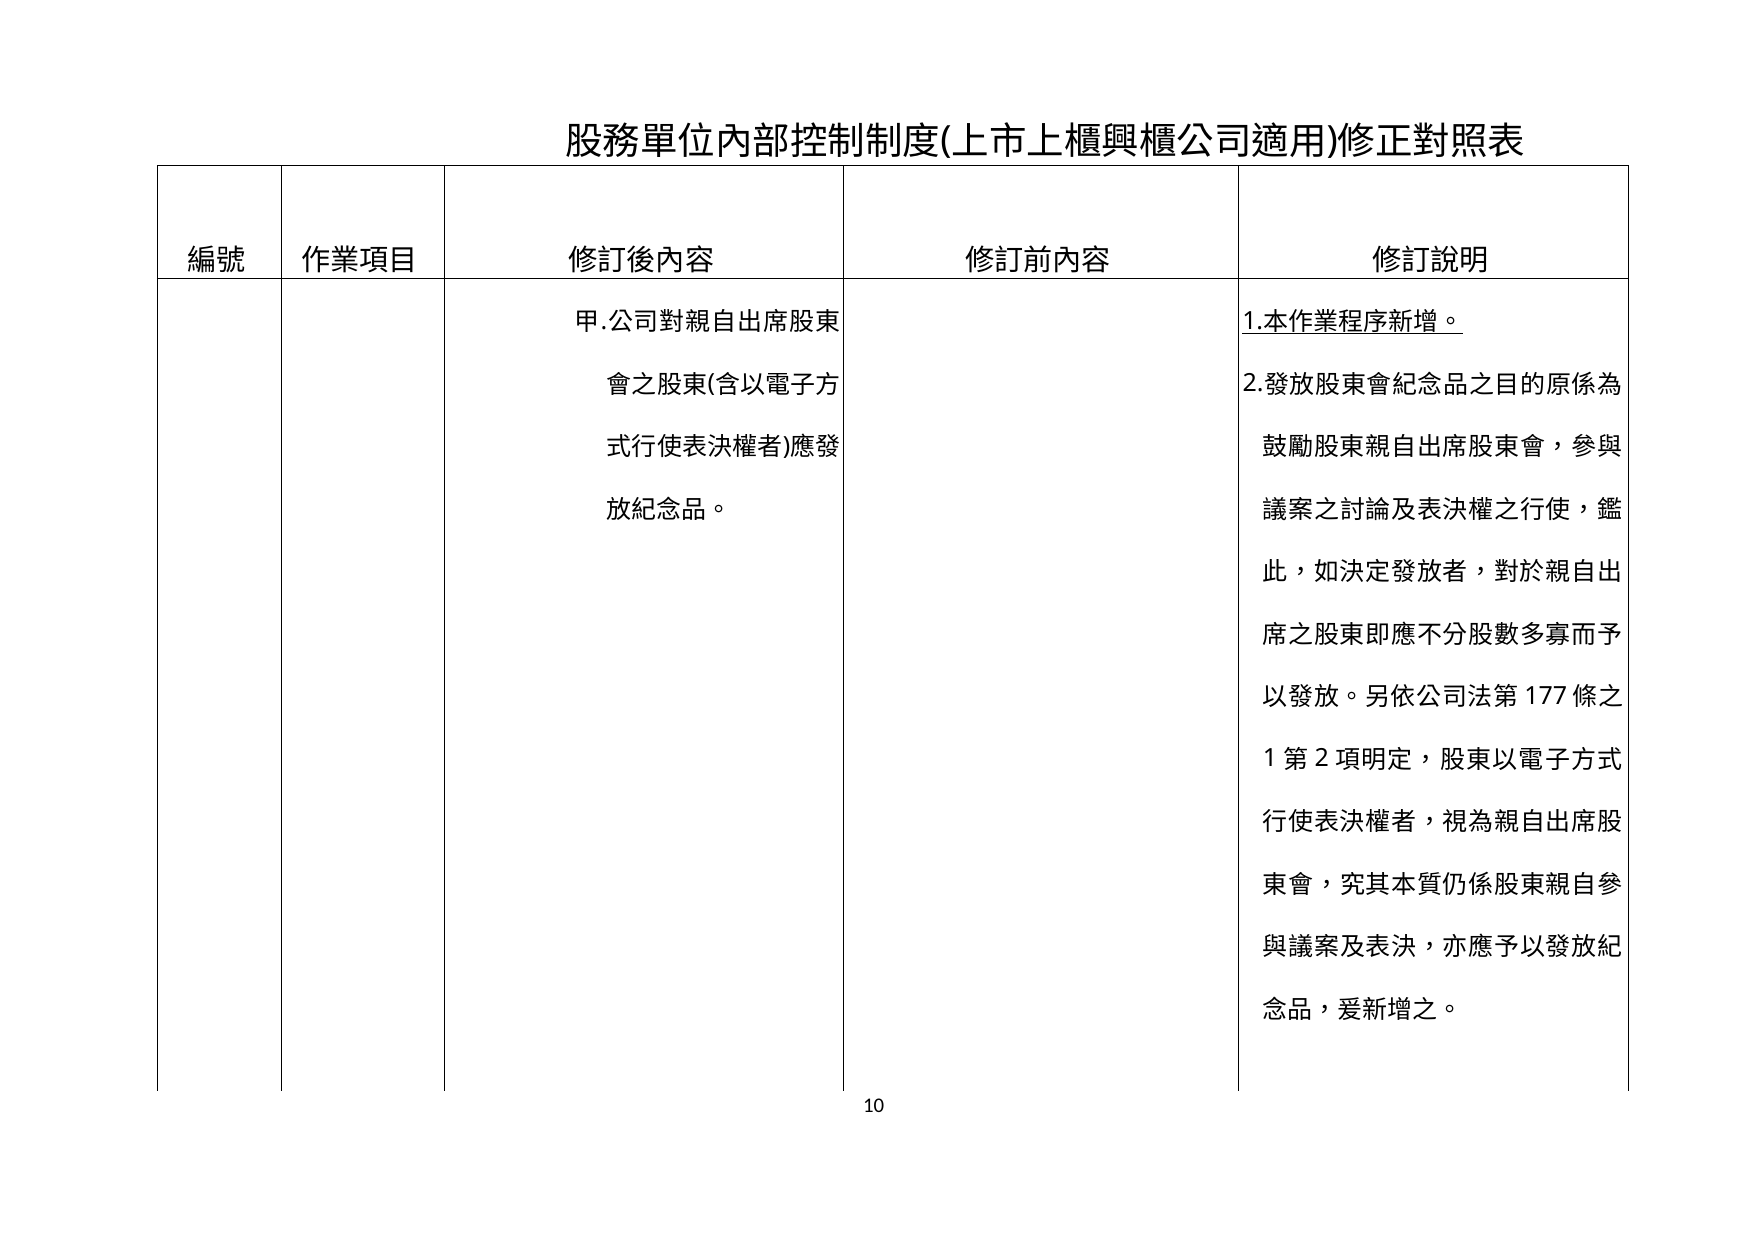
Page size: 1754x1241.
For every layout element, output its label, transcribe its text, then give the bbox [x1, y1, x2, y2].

table_cell 修訂說明 [1239, 166, 1628, 278]
table_cell 修訂後內容 [445, 166, 843, 278]
table_cell [282, 279, 444, 1091]
table_cell [158, 279, 281, 1091]
table_cell 修訂前內容 [844, 166, 1238, 278]
table_cell 1.本作業程序新增。 2.發放股東會紀念品之目的原係為鼓勵股東親自出席股東會，參與議案之討論及表決權之行使，鑑此，如決定發放者，對於親自出席之股東即應不分股數多寡而予以發放。另依公司法第177條之1第2項明定，股東以電子方式行使表決權者，視為親自出席股東會，究其本質仍係股東親自參與議案及表決，亦應予以發放紀念品，爰新增之。 [1239, 279, 1628, 1091]
table_cell 編號 [158, 166, 281, 278]
table_cell 甲.公司對親自出席股東會之股東(含以電子方式行使表決權者)應發放紀念品。 [445, 279, 843, 1091]
table_cell 作業項目 [282, 166, 444, 278]
table_header 股務單位內部控制制度(上市上櫃興櫃公司適用)修正對照表 [158, 91, 1629, 165]
table_cell [844, 279, 1238, 1091]
